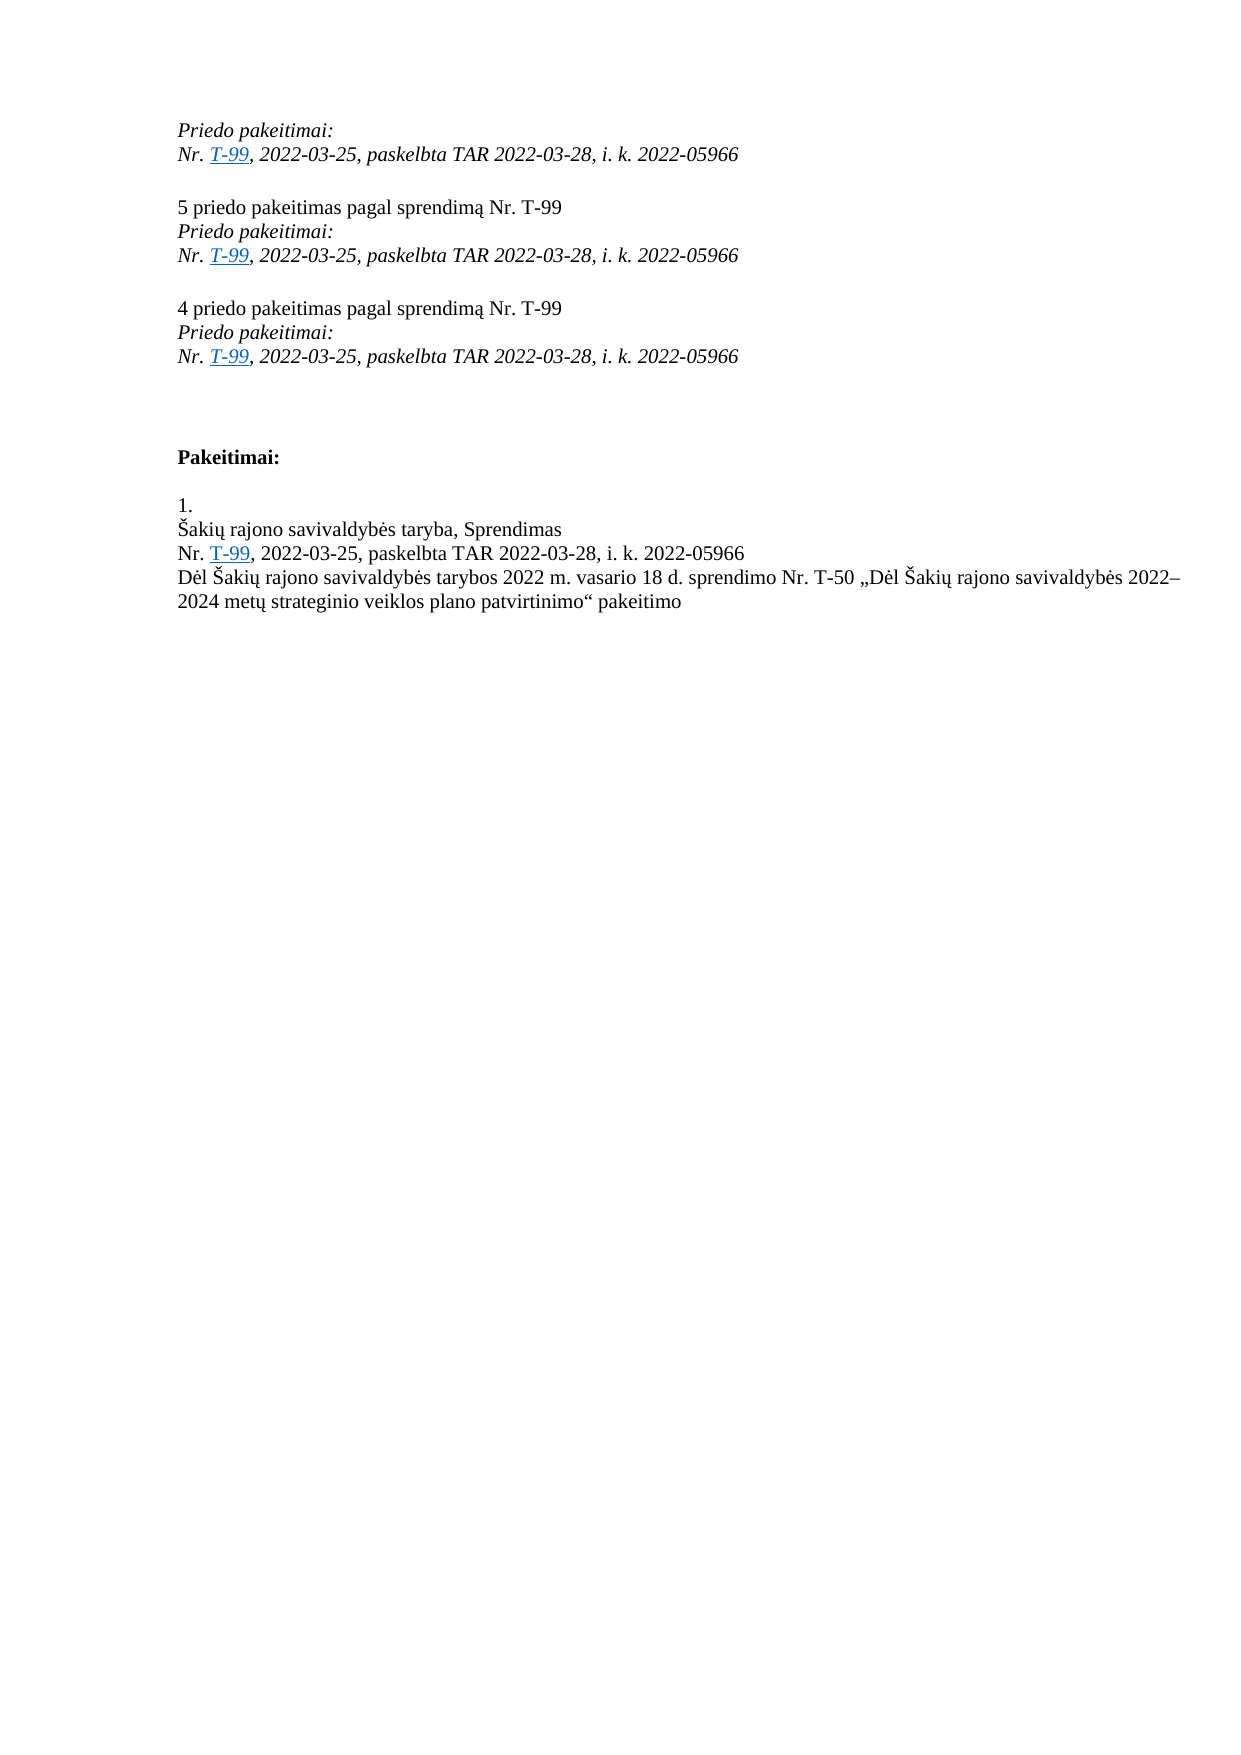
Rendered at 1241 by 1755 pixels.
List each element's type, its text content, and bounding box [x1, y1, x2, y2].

text Nr. T-99, 2022-03-25, paskelbta TAR 2022-03-28, i. k. 2022-05966 [177, 243, 1181, 267]
text Šakių rajono savivaldybės taryba, Sprendimas [177, 517, 1181, 541]
text Priedo pakeitimai: [177, 219, 1181, 243]
text 5 priedo pakeitimas pagal sprendimą Nr. T-99 [177, 195, 1181, 219]
text Dėl Šakių rajono savivaldybės tarybos 2022 m. vasario 18 d. sprendimo Nr. T-50 „Dėl Šakių rajono savivaldybės 2022–2024 metų strateginio veiklos plano patvirtinimo“ pakeitimo [177, 565, 1181, 613]
text Pakeitimai: [177, 445, 1181, 469]
text 1. [177, 493, 1181, 517]
text Nr. T-99, 2022-03-25, paskelbta TAR 2022-03-28, i. k. 2022-05966 [177, 344, 1181, 368]
text Priedo pakeitimai: [177, 118, 1181, 142]
text Nr. T-99, 2022-03-25, paskelbta TAR 2022-03-28, i. k. 2022-05966 [177, 142, 1181, 166]
text Nr. T-99, 2022-03-25, paskelbta TAR 2022-03-28, i. k. 2022-05966 [177, 541, 1181, 565]
text 4 priedo pakeitimas pagal sprendimą Nr. T-99 [177, 296, 1181, 320]
text Priedo pakeitimai: [177, 320, 1181, 344]
